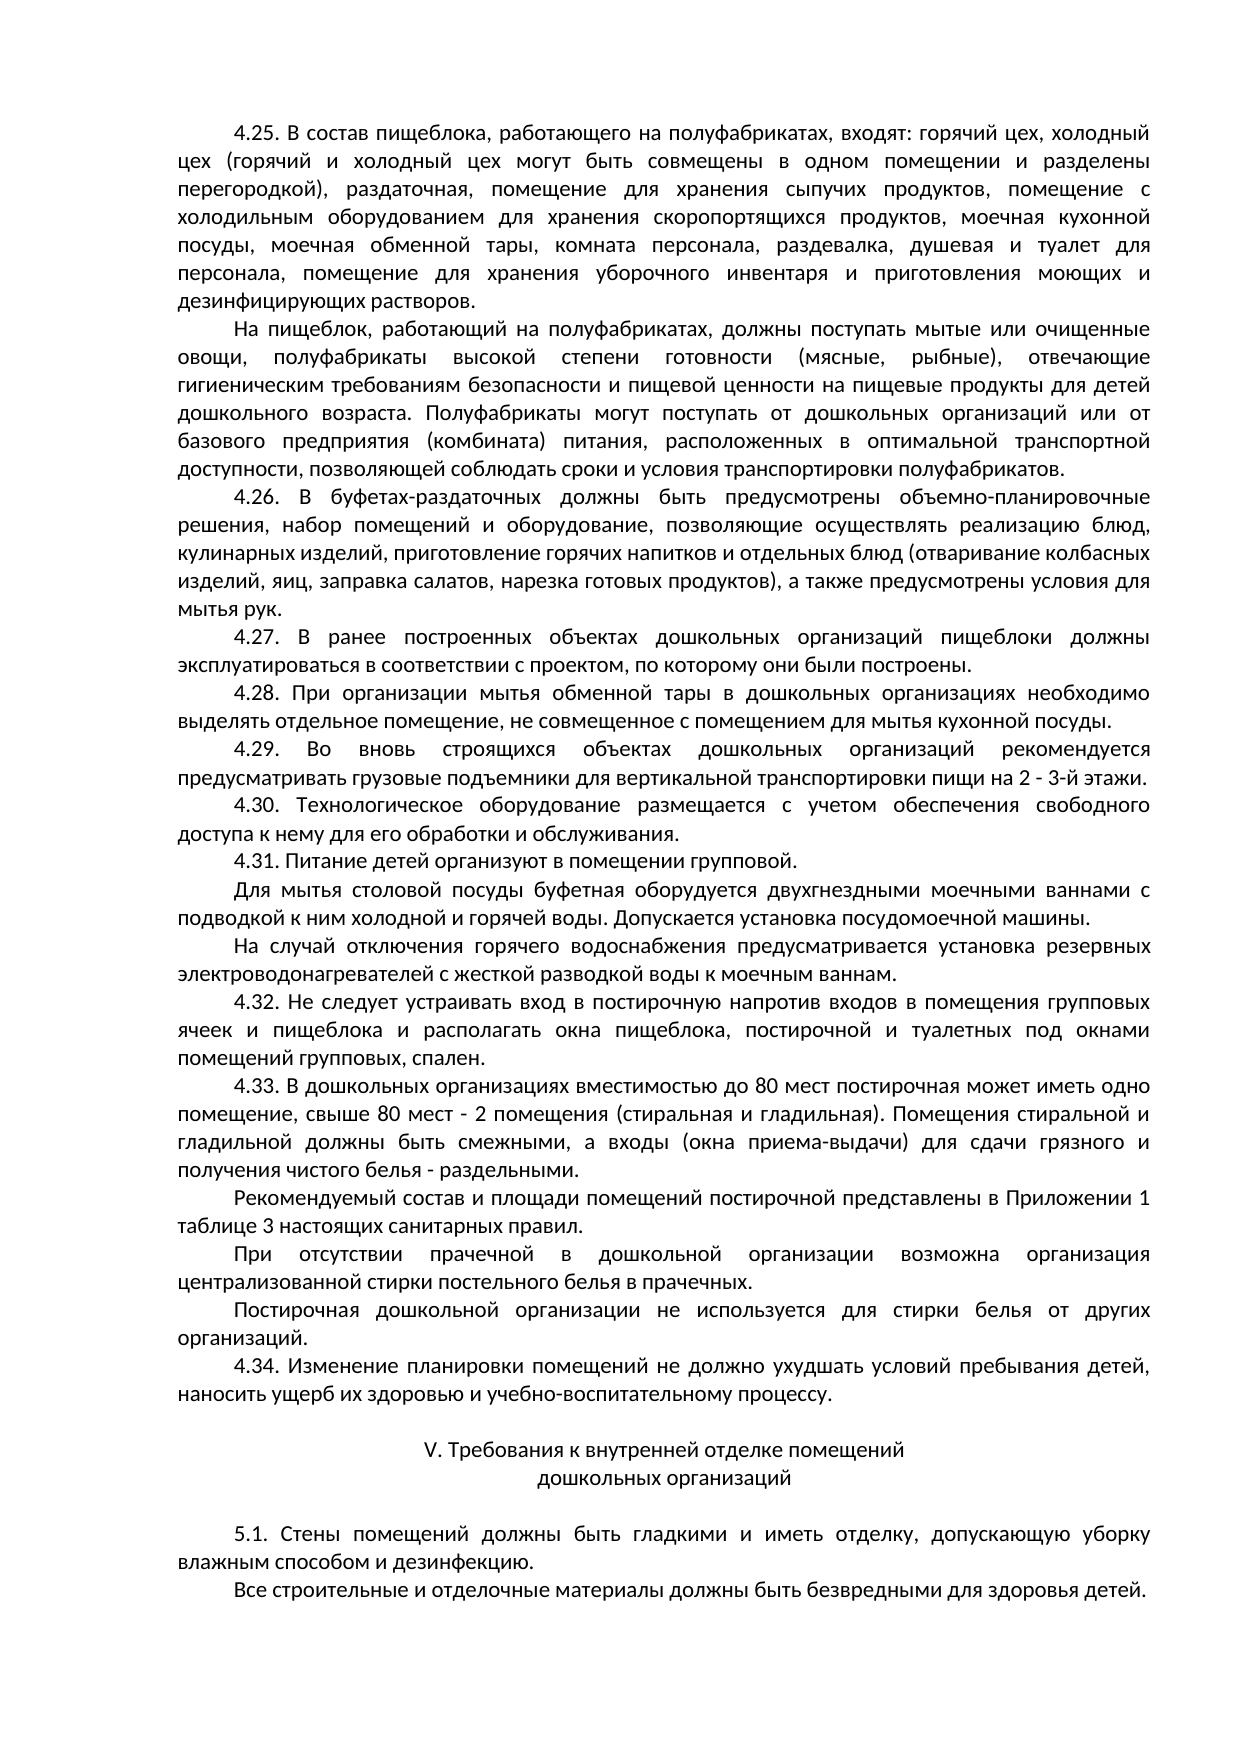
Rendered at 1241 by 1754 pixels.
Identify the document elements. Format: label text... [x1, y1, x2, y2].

text 4.31. Питание детей организуют в помещении групповой. [177, 847, 1152, 875]
text 4.34. Изменение планировки помещений не должно ухудшать условий пребывания детей, наносить ущерб их здоровью и учебно-воспитательному процессу. [177, 1351, 1152, 1407]
text Постирочная дошкольной организации не используется для стирки белья от других организаций. [177, 1295, 1152, 1351]
text На пищеблок, работающий на полуфабрикатах, должны поступать мытые или очищенные овощи, полуфабрикаты высокой степени готовности (мясные, рыбные), отвечающие гигиеническим требованиям безопасности и пищевой ценности на пищевые продукты для детей дошкольного возраста. Полуфабрикаты могут поступать от дошкольных организаций или от базового предприятия (комбината) питания, расположенных в оптимальной транспортной доступности, позволяющей соблюдать сроки и условия транспортировки полуфабрикатов. [177, 314, 1152, 482]
text дошкольных организаций [177, 1463, 1152, 1491]
text При отсутствии прачечной в дошкольной организации возможна организация централизованной стирки постельного белья в прачечных. [177, 1239, 1152, 1295]
text 5.1. Стены помещений должны быть гладкими и иметь отделку, допускающую уборку влажным способом и дезинфекцию. [177, 1519, 1152, 1575]
text 4.25. В состав пищеблока, работающего на полуфабрикатах, входят: горячий цех, холодный цех (горячий и холодный цех могут быть совмещены в одном помещении и разделены перегородкой), раздаточная, помещение для хранения сыпучих продуктов, помещение с холодильным оборудованием для хранения скоропортящихся продуктов, моечная кухонной посуды, моечная обменной тары, комната персонала, раздевалка, душевая и туалет для персонала, помещение для хранения уборочного инвентаря и приготовления моющих и дезинфицирующих растворов. [177, 118, 1152, 314]
text 4.26. В буфетах-раздаточных должны быть предусмотрены объемно-планировочные решения, набор помещений и оборудование, позволяющие осуществлять реализацию блюд, кулинарных изделий, приготовление горячих напитков и отдельных блюд (отваривание колбасных изделий, яиц, заправка салатов, нарезка готовых продуктов), а также предусмотрены условия для мытья рук. [177, 482, 1152, 622]
text Рекомендуемый состав и площади помещений постирочной представлены в Приложении 1 таблице 3 настоящих санитарных правил. [177, 1183, 1152, 1239]
text 4.27. В ранее построенных объектах дошкольных организаций пищеблоки должны эксплуатироваться в соответствии с проектом, по которому они были построены. [177, 622, 1152, 678]
text 4.30. Технологическое оборудование размещается с учетом обеспечения свободного доступа к нему для его обработки и обслуживания. [177, 791, 1152, 847]
text 4.28. При организации мытья обменной тары в дошкольных организациях необходимо выделять отдельное помещение, не совмещенное с помещением для мытья кухонной посуды. [177, 678, 1152, 734]
text 4.29. Во вновь строящихся объектах дошкольных организаций рекомендуется предусматривать грузовые подъемники для вертикальной транспортировки пищи на 2 - 3-й этажи. [177, 734, 1152, 791]
text V. Требования к внутренней отделке помещений [177, 1435, 1152, 1463]
text 4.32. Не следует устраивать вход в постирочную напротив входов в помещения групповых ячеек и пищеблока и располагать окна пищеблока, постирочной и туалетных под окнами помещений групповых, спален. [177, 987, 1152, 1071]
text 4.33. В дошкольных организациях вместимостью до 80 мест постирочная может иметь одно помещение, свыше 80 мест - 2 помещения (стиральная и гладильная). Помещения стиральной и гладильной должны быть смежными, а входы (окна приема-выдачи) для сдачи грязного и получения чистого белья - раздельными. [177, 1071, 1152, 1183]
text Все строительные и отделочные материалы должны быть безвредными для здоровья детей. [177, 1575, 1152, 1603]
text На случай отключения горячего водоснабжения предусматривается установка резервных электроводонагревателей с жесткой разводкой воды к моечным ваннам. [177, 931, 1152, 987]
text Для мытья столовой посуды буфетная оборудуется двухгнездными моечными ваннами с подводкой к ним холодной и горячей воды. Допускается установка посудомоечной машины. [177, 875, 1152, 931]
